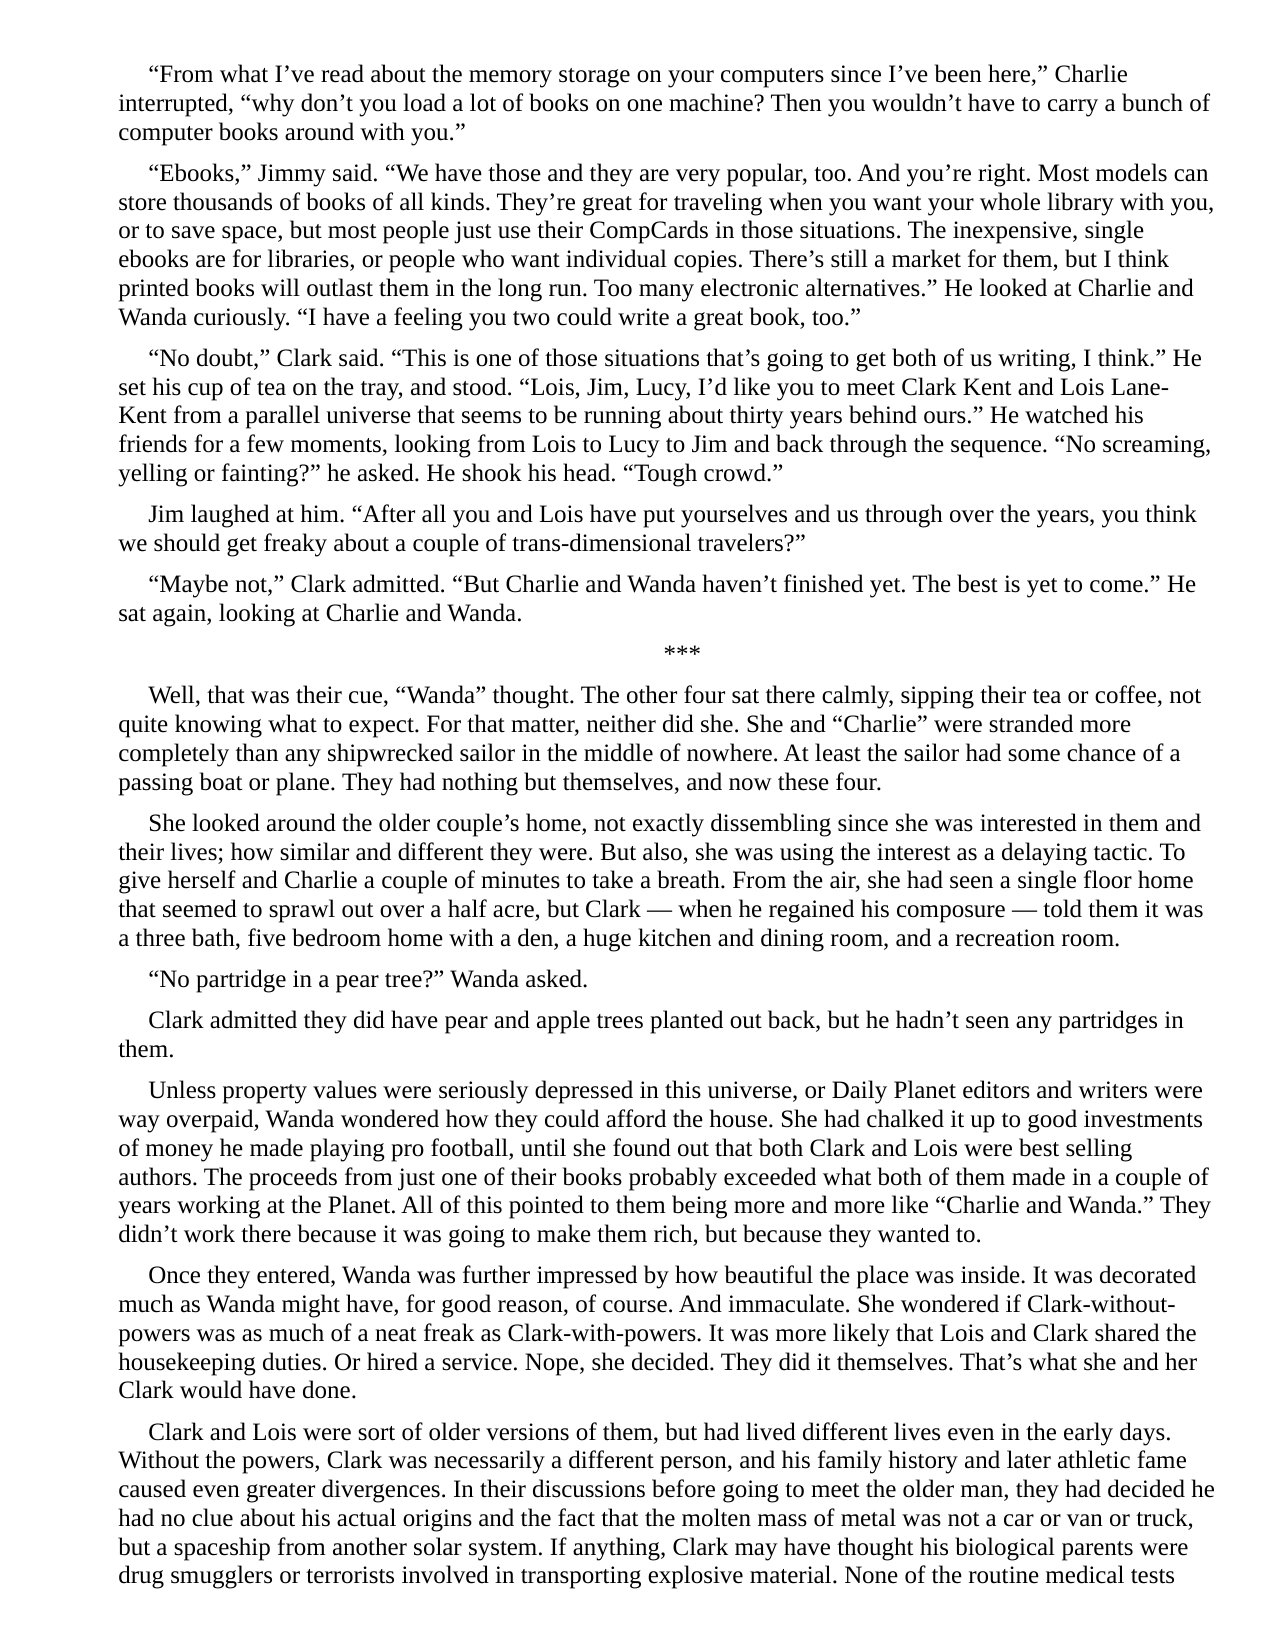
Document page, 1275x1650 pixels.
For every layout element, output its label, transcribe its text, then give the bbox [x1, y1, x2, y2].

text Once they entered, Wanda was further impressed by how beautiful the place was inside. It was decorated much as Wanda might have, for good reason, of course. And immaculate. She wondered if Clark-without-powers was as much of a neat freak as Clark-with-powers. It was more likely that Lois and Clark shared the housekeeping duties. Or hired a service. Nope, she decided. They did it themselves. That’s what she and her Clark would have done. [118, 1260, 1216, 1404]
text Unless property values were seriously depressed in this universe, or Daily Planet editors and writers were way overpaid, Wanda wondered how they could afford the house. She had chalked it up to good investments of money he made playing pro football, until she found out that both Clark and Lois were best selling authors. The proceeds from just one of their books probably exceeded what both of them made in a couple of years working at the Planet. All of this pointed to them being more and more like “Charlie and Wanda.” They didn’t work there because it was going to make them rich, but because they wanted to. [118, 1075, 1216, 1248]
text “From what I’ve read about the memory storage on your computers since I’ve been here,” Charlie interrupted, “why don’t you load a lot of books on one machine? Then you wouldn’t have to carry a bunch of computer books around with you.” [118, 59, 1216, 145]
text Well, that was their cue, “Wanda” thought. The other four sat there calmly, sipping their tea or coffee, not quite knowing what to expect. For that matter, neither did she. She and “Charlie” were stranded more completely than any shipwrecked sailor in the middle of nowhere. At least the sailor had some chance of a passing boat or plane. They had nothing but themselves, and now these four. [118, 680, 1216, 795]
text She looked around the older couple’s home, not exactly dissembling since she was interested in them and their lives; how similar and different they were. But also, she was using the interest as a delaying tactic. To give herself and Charlie a couple of minutes to take a breath. From the air, she had seen a single floor home that seemed to sprawl out over a half acre, but Clark — when he regained his composure — told them it was a three bath, five bedroom home with a den, a huge kitchen and dining room, and a recreation room. [118, 808, 1216, 952]
text “No partridge in a pear tree?” Wanda asked. [118, 964, 1216, 993]
text *** [118, 639, 1216, 668]
text Clark admitted they did have pear and apple trees planted out back, but he hadn’t seen any partridges in them. [118, 1005, 1216, 1063]
text “Ebooks,” Jimmy said. “We have those and they are very popular, too. And you’re right. Most models can store thousands of books of all kinds. They’re great for traveling when you want your whole library with you, or to save space, but most people just use their CompCards in those situations. The inexpensive, single ebooks are for libraries, or people who want individual copies. There’s still a market for them, but I think printed books will outlast them in the long run. Too many electronic alternatives.” He looked at Charlie and Wanda curiously. “I have a feeling you two could write a great book, too.” [118, 158, 1216, 330]
text “No doubt,” Clark said. “This is one of those situations that’s going to get both of us writing, I think.” He set his cup of tea on the tray, and stood. “Lois, Jim, Lucy, I’d like you to meet Clark Kent and Lois Lane-Kent from a parallel universe that seems to be running about thirty years behind ours.” He watched his friends for a few moments, looking from Lois to Lucy to Jim and back through the sequence. “No screaming, yelling or fainting?” he asked. He shook his head. “Tough crowd.” [118, 343, 1216, 487]
text “Maybe not,” Clark admitted. “But Charlie and Wanda haven’t finished yet. The best is yet to come.” He sat again, looking at Charlie and Wanda. [118, 569, 1216, 627]
text Jim laughed at him. “After all you and Lois have put yourselves and us through over the years, you think we should get freaky about a couple of trans-dimensional travelers?” [118, 499, 1216, 557]
text Clark and Lois were sort of older versions of them, but had lived different lives even in the early days. Without the powers, Clark was necessarily a different person, and his family history and later athletic fame caused even greater divergences. In their discussions before going to meet the older man, they had decided he had no clue about his actual origins and the fact that the molten mass of metal was not a car or van or truck, but a spaceship from another solar system. If anything, Clark may have thought his biological parents were drug smugglers or terrorists involved in transporting explosive material. None of the routine medical tests [118, 1417, 1216, 1589]
